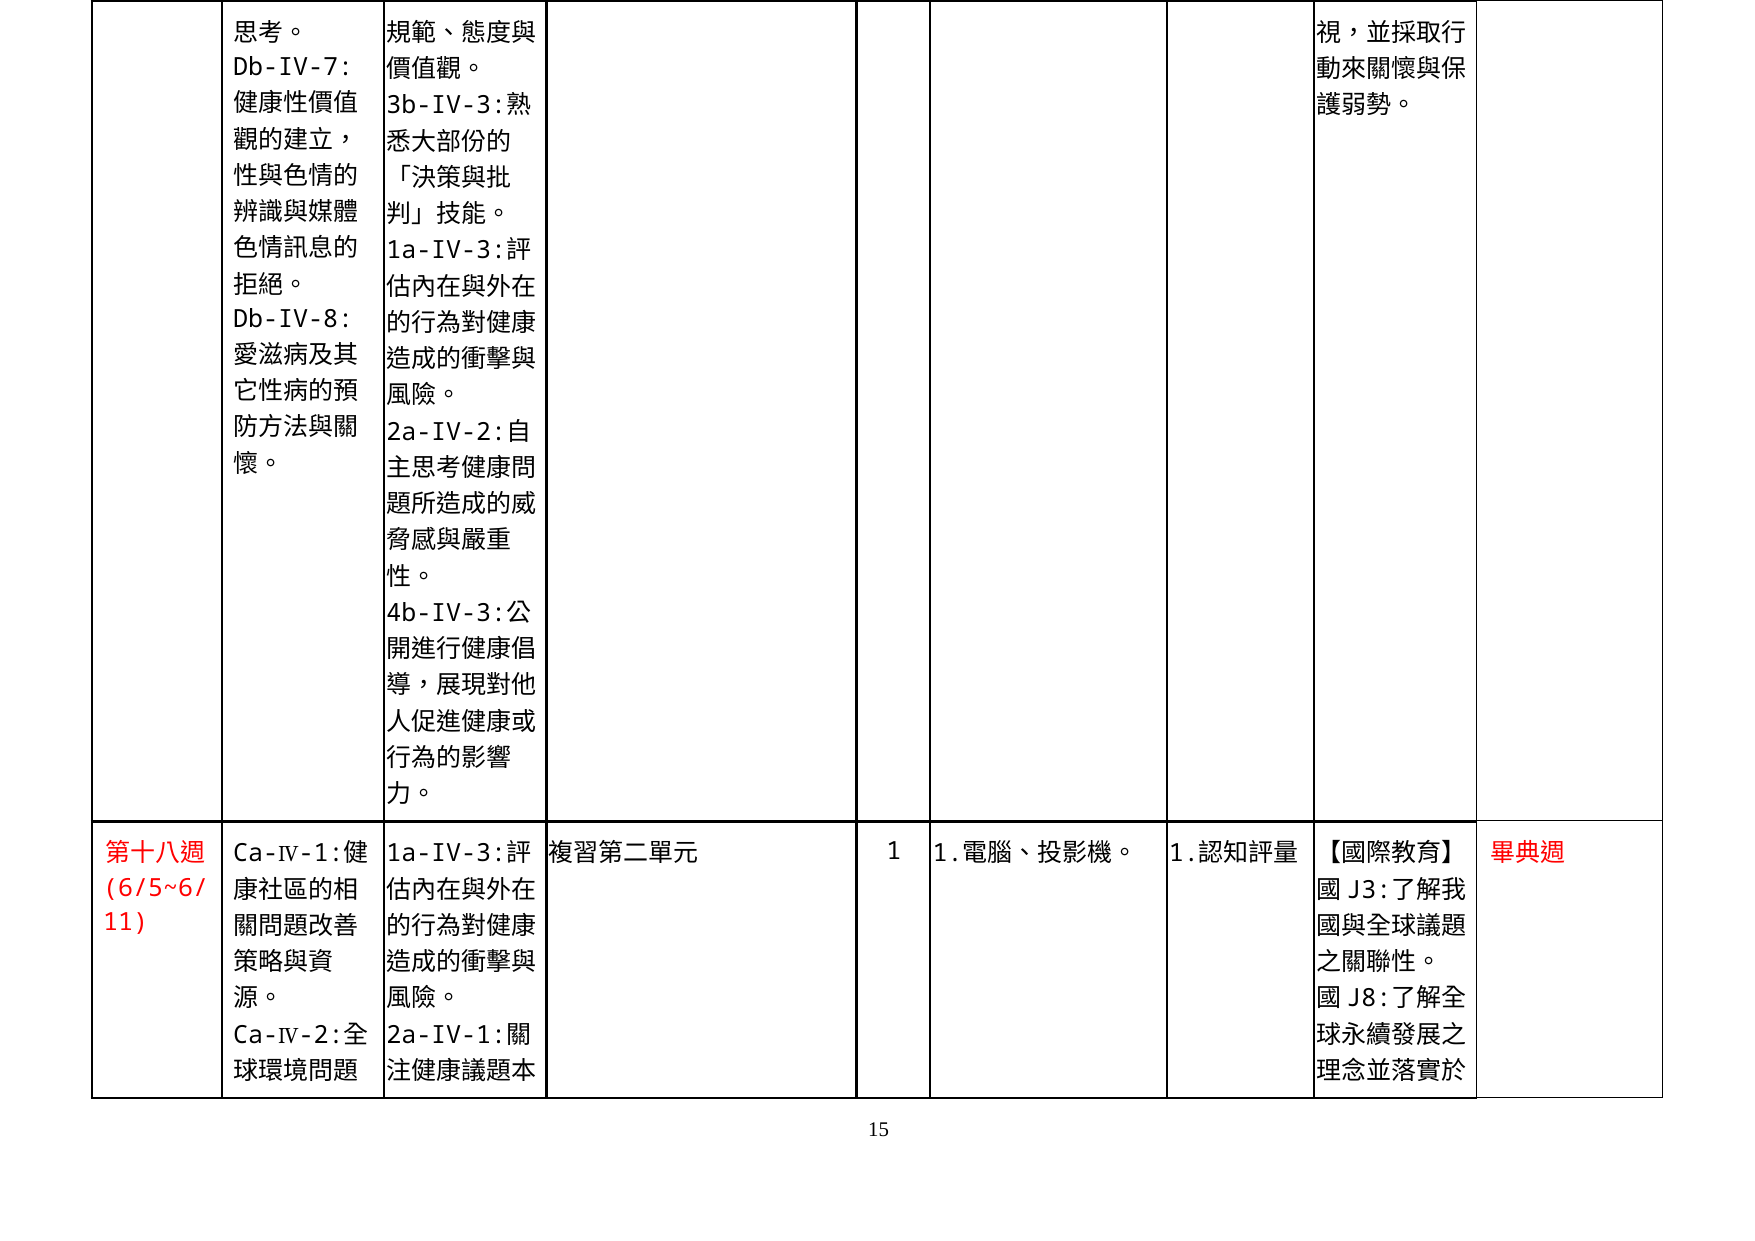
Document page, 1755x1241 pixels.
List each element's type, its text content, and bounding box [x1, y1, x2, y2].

table_cell 畢典週 [1477, 821, 1662, 1097]
table_cell 1 [858, 823, 929, 1097]
table_cell 1a-IV-3:評估內在與外在的行為對健康造成的衝擊與風險。 2a-IV-1:關注健康議題本 [385, 823, 545, 1097]
table_cell 1.認知評量 [1168, 823, 1313, 1097]
table_cell 規範、態度與價值觀。 3b-IV-3:熟悉大部份的「決策與批判」技能。 1a-IV-3:評估內在與外在的行為對健康造成的衝擊與風險。 2a-IV-2:自主思考健康問題所造成的威脅感與嚴重性。 4b-IV-3:公開進行健康倡導，展現對他人促進健康或行為的影響力。 [385, 2, 545, 820]
table_cell 複習第二單元 [548, 823, 855, 1097]
table_cell 思考。 Db-IV-7:健康性價值觀的建立，性與色情的辨識與媒體色情訊息的拒絕。 Db-IV-8:愛滋病及其它性病的預防方法與關懷。 [223, 2, 383, 820]
table_cell 【國際教育】 國J3:了解我國與全球議題之關聯性。 國J8:了解全球永續發展之理念並落實於 [1315, 823, 1476, 1097]
table_cell [931, 2, 1166, 820]
table_cell [548, 2, 855, 820]
table_cell Ca-Ⅳ-1:健康社區的相關問題改善策略與資源。 Ca-Ⅳ-2:全球環境問題 [223, 823, 383, 1097]
table_cell 第十八週(6/5~6/11) [93, 823, 221, 1097]
table_cell [1477, 1, 1662, 820]
table_cell 視，並採取行動來關懷與保護弱勢。 [1315, 2, 1476, 820]
table_cell [858, 2, 929, 820]
table_cell 1.電腦、投影機。 [931, 823, 1166, 1097]
table_cell [93, 2, 221, 820]
table_cell [1168, 2, 1313, 820]
